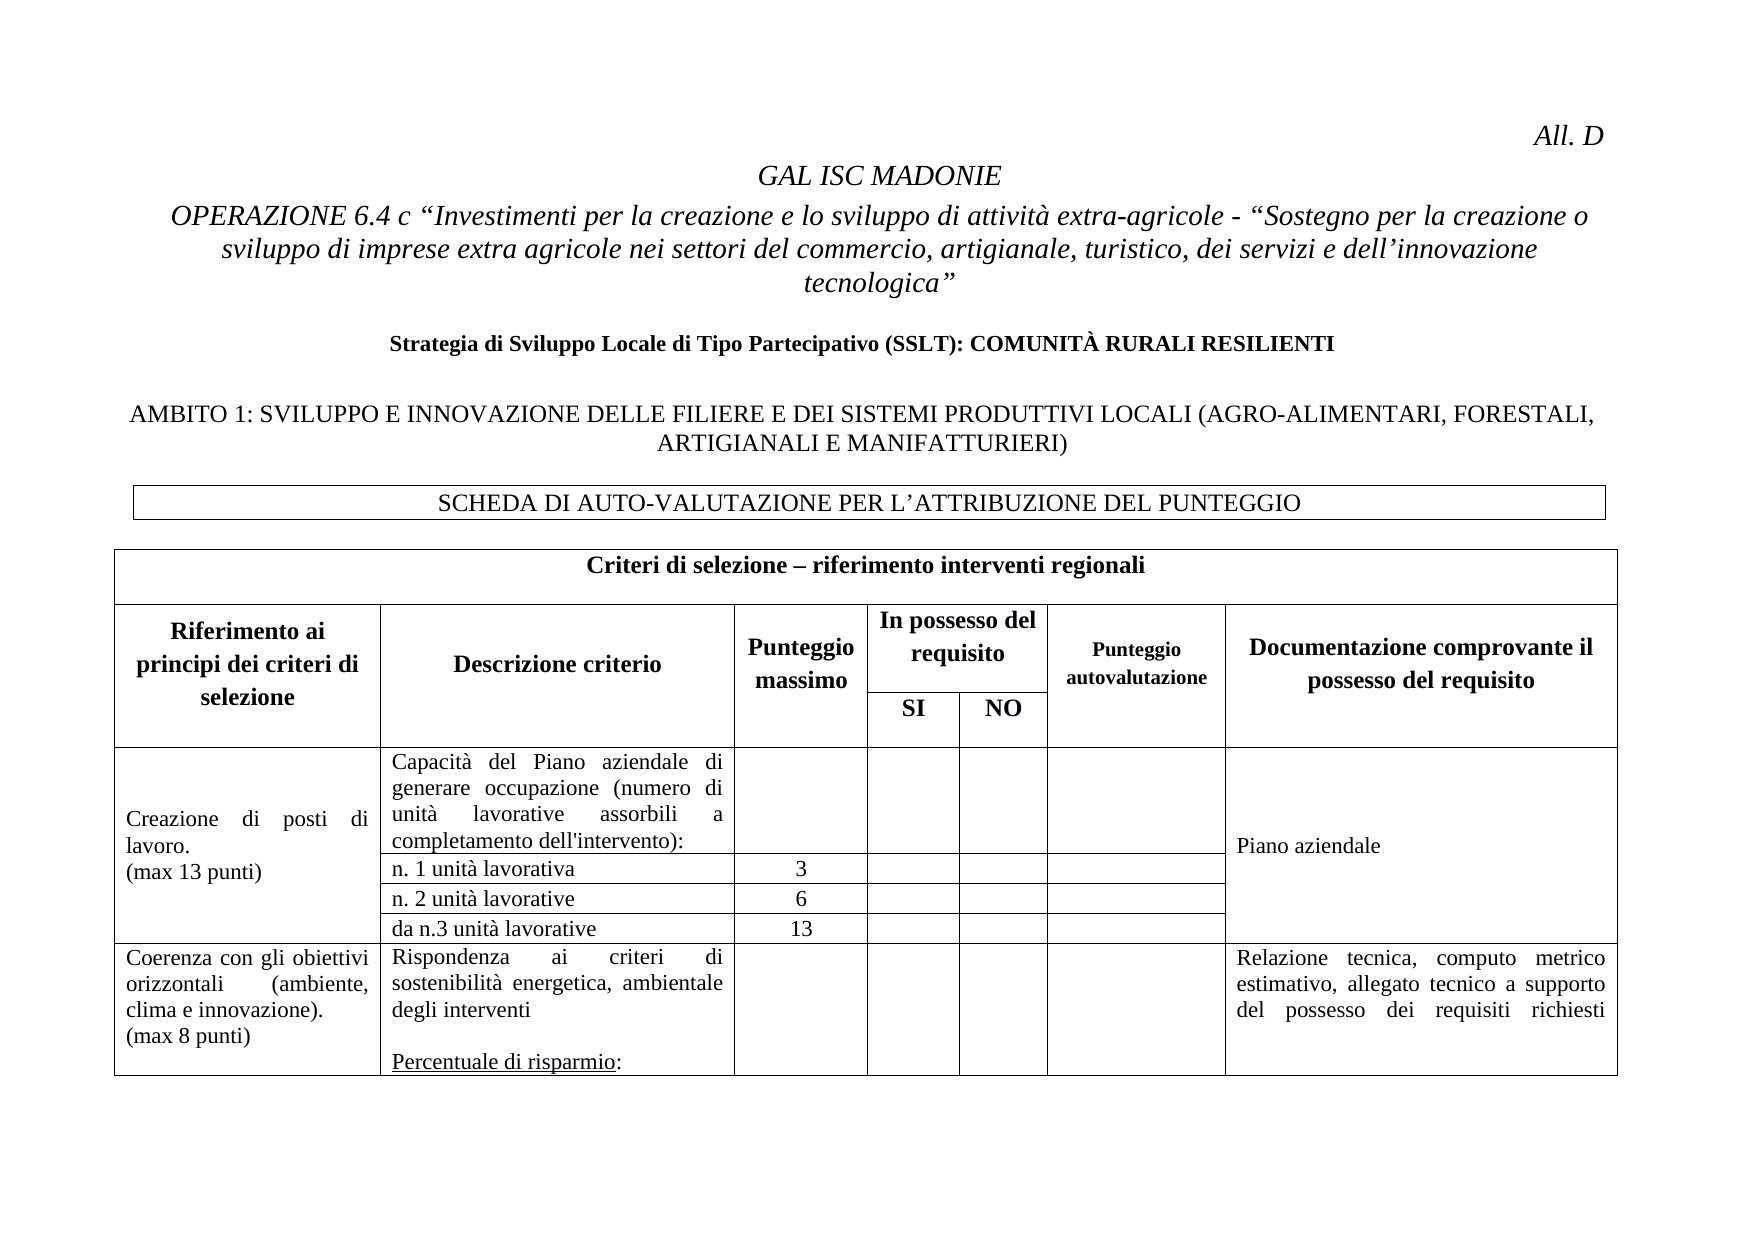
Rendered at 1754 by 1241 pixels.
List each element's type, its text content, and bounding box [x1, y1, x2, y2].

table_cell Descrizione criterio [381, 605, 734, 747]
table_cell 3 [735, 854, 867, 883]
table_cell Coerenza con gli obiettivi orizzontali (ambiente, clima e innovazione). (max 8 punti) [115, 944, 380, 1075]
text OPERAZIONE 6.4 c “Investimenti per la creazione e lo sviluppo di attività extra-agricole - “Sostegno per la creazione o sviluppo di imprese extra agricole nei settori del commercio, artigianale, turistico, dei servizi e dell’innovazione tecnologica” [156, 198, 1606, 298]
table_cell [868, 914, 959, 942]
table_cell [1048, 914, 1225, 942]
table_cell [1048, 854, 1225, 883]
table_cell n. 2 unità lavorative [381, 884, 734, 913]
table_cell [868, 884, 959, 913]
text All. D [156, 118, 1606, 152]
table_cell Punteggio massimo [735, 605, 867, 747]
table_cell [735, 748, 867, 853]
table_cell [960, 914, 1047, 942]
table_cell [1048, 944, 1225, 1075]
table_cell 6 [735, 884, 867, 913]
table_cell [960, 944, 1047, 1075]
table_cell SI [868, 693, 959, 747]
table_cell n. 1 unità lavorativa [381, 854, 734, 883]
table_cell Documentazione comprovante il possesso del requisito [1226, 605, 1617, 747]
table_cell Rispondenza ai criteri di sostenibilità energetica, ambientale degli interventi Percentuale di risparmio: [381, 944, 734, 1075]
text AMBITO 1: SVILUPPO E INNOVAZIONE DELLE FILIERE E DEI SISTEMI PRODUTTIVI LOCALI (AGRO-ALIMENTARI, FORESTALI, ARTIGIANALI E MANIFATTURIERI) [118, 399, 1606, 456]
table_cell da n.3 unità lavorative [381, 914, 734, 942]
table_cell [960, 854, 1047, 883]
text SCHEDA DI AUTO-VALUTAZIONE PER L’ATTRIBUZIONE DEL PUNTEGGIO [134, 486, 1605, 519]
table_cell Riferimento ai principi dei criteri di selezione [115, 605, 380, 747]
table_cell [735, 944, 867, 1075]
text GAL ISC MADONIE [156, 158, 1606, 191]
table_cell Capacità del Piano aziendale di generare occupazione (numero di unità lavorative assorbili a completamento dell'intervento): [381, 748, 734, 853]
table_cell [960, 748, 1047, 853]
table_cell Piano aziendale [1226, 748, 1617, 942]
table_cell [868, 944, 959, 1075]
table_cell Punteggio autovalutazione [1048, 605, 1225, 747]
table_cell Relazione tecnica, computo metrico estimativo, allegato tecnico a supporto del possesso dei requisiti richiesti [1226, 944, 1617, 1075]
table_cell [1048, 748, 1225, 853]
table_cell [1048, 884, 1225, 913]
table_cell In possesso del requisito [868, 605, 1047, 692]
table_header Criteri di selezione – riferimento interventi regionali [115, 550, 1617, 604]
table_cell [868, 854, 959, 883]
table_cell [960, 884, 1047, 913]
table_cell Creazione di posti di lavoro. (max 13 punti) [115, 748, 380, 942]
table_cell 13 [735, 914, 867, 942]
table_cell [868, 748, 959, 853]
table_cell NO [960, 693, 1047, 747]
subtitle Strategia di Sviluppo Locale di Tipo Partecipativo (SSLT): COMUNITÀ RURALI RESILIENTI [118, 329, 1606, 356]
